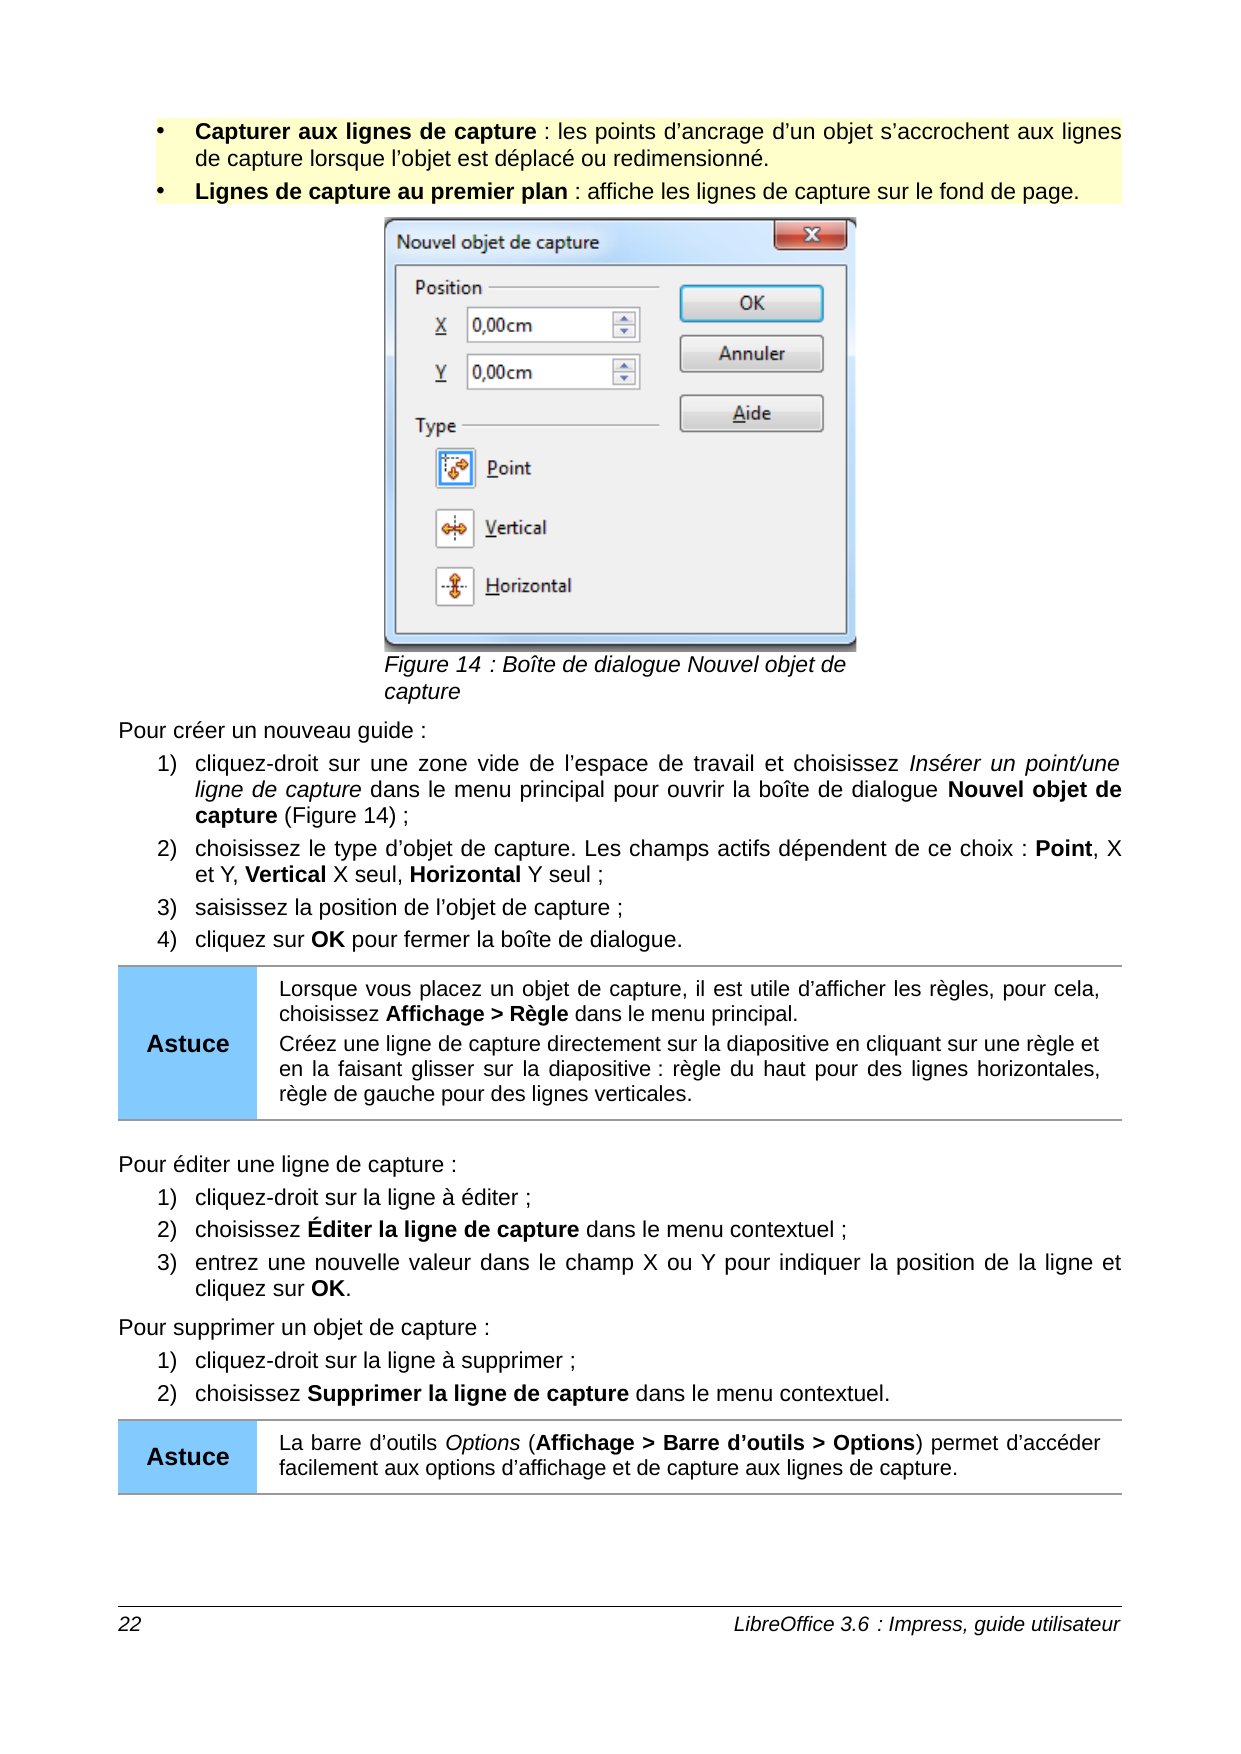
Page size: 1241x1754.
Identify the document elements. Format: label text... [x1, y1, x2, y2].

list Lignes de capture au premier plan : affiche les lignes de capture sur le fond de page. [156, 178, 1122, 204]
list cliquez-droit sur la ligne à éditer ; [177, 1184, 1122, 1210]
list cliquez-droit sur la ligne à supprimer ; [177, 1347, 1122, 1373]
list choisissez Éditer la ligne de capture dans le menu contextuel ; [177, 1216, 1122, 1243]
table_header La barre d’outils Options (Affichage > Barre d’outils > Options) permet d’accéder facilement aux options d’affichage et de capture aux lignes de capture. [258, 1421, 1122, 1493]
picture [384, 217, 857, 652]
list entrez une nouvelle valeur dans le champ X ou Y pour indiquer la position de la ligne et cliquez sur OK. [177, 1249, 1122, 1302]
table_header Astuce [118, 1421, 257, 1493]
list Pour supprimer un objet de capture : [118, 1314, 1122, 1341]
text Figure 14 : Boîte de dialogue Nouvel objet de capture [384, 652, 856, 704]
list choisissez le type d’objet de capture. Les champs actifs dépendent de ce choix : Point, X et Y, Vertical X seul, Horizontal Y seul ; [177, 835, 1122, 887]
list Pour créer un nouveau guide : [118, 717, 1122, 743]
table_header Lorsque vous placez un objet de capture, il est utile d’afficher les règles, pour cela, choisissez Affichage > Règle dans le menu principal. Créez une ligne de capture directement sur la diapositive en cliquant sur une règle et en la faisant glisser sur la diapositive : règle du haut pour des lignes horizontales, règle de gauche pour des lignes verticales. [258, 967, 1122, 1119]
list cliquez sur OK pour fermer la boîte de dialogue. [177, 926, 1122, 953]
list Capturer aux lignes de capture : les points d’ancrage d’un objet s’accrochent aux lignes de capture lorsque l’objet est déplacé ou redimensionné. [156, 118, 1122, 171]
list choisissez Supprimer la ligne de capture dans le menu contextuel. [177, 1380, 1122, 1406]
list cliquez-droit sur une zone vide de l’espace de travail et choisissez Insérer un point/une ligne de capture dans le menu principal pour ouvrir la boîte de dialogue Nouvel objet de capture (Figure 14) ; [177, 749, 1122, 828]
table_header Astuce [118, 967, 257, 1119]
list Pour éditer une ligne de capture : [118, 1151, 1122, 1177]
list saisissez la position de l’objet de capture ; [177, 894, 1122, 920]
